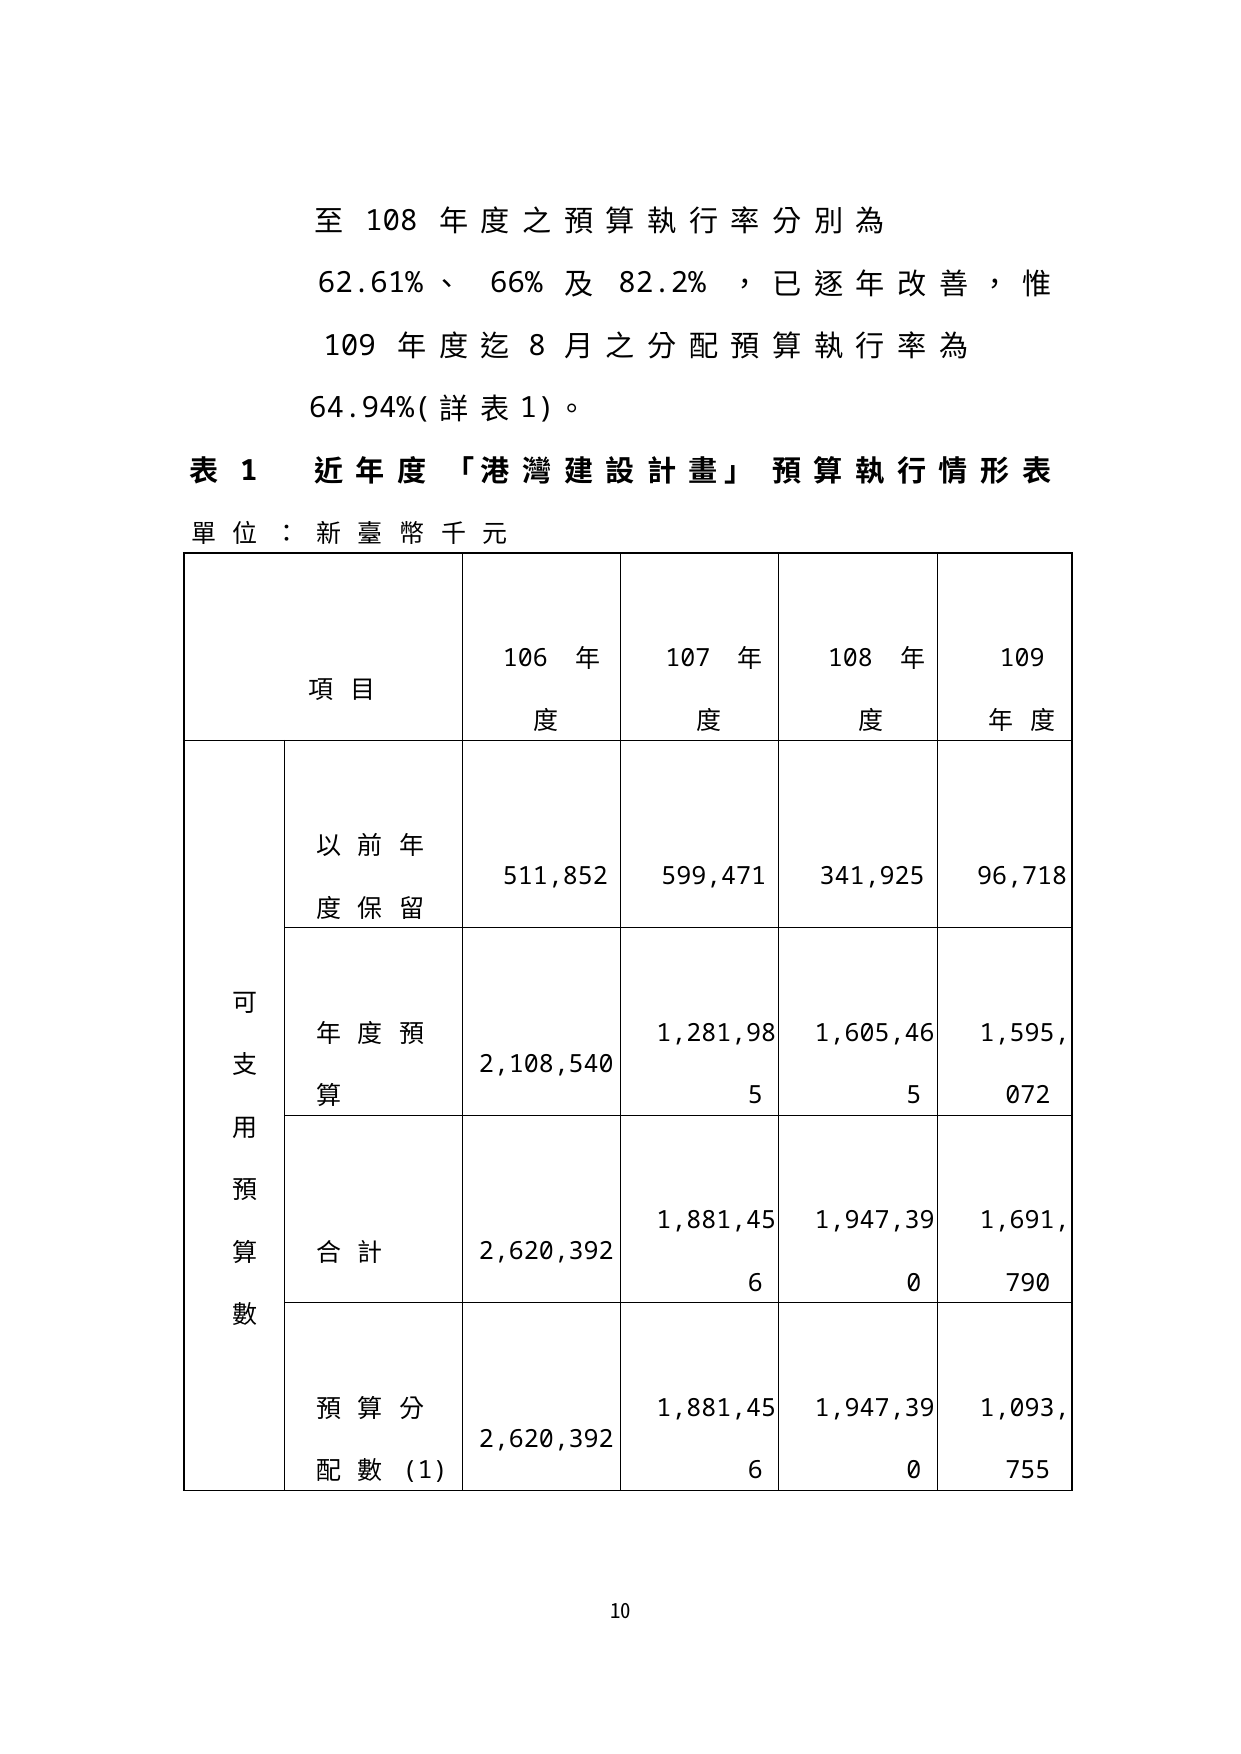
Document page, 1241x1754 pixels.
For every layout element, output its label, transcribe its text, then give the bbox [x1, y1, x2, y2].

table_cell 1,881,456 [621, 1303, 778, 1490]
table_cell 1,691,790 [938, 1116, 1071, 1302]
table_cell 1,947,390 [779, 1303, 937, 1490]
table_cell 2,620,392 [463, 1303, 620, 1490]
table_header 106年度 [463, 554, 620, 740]
table_cell 2,108,540 [463, 928, 620, 1115]
table_cell 1,595,072 [938, 928, 1071, 1115]
table_cell 599,471 [621, 741, 778, 927]
table_cell 1,093,755 [938, 1303, 1071, 1490]
table_cell 1,947,390 [779, 1116, 937, 1302]
table_cell 可支用預算數 [185, 741, 284, 1490]
table_cell 1,605,465 [779, 928, 937, 1115]
table_header 108年度 [779, 554, 937, 740]
table_header 109年度 [938, 554, 1071, 740]
table_cell 511,852 [463, 741, 620, 927]
table_cell 2,620,392 [463, 1116, 620, 1302]
text 表1 近年度「港灣建設計畫」預算執行情形表 單位：新臺幣千元 [180, 427, 1058, 552]
table_cell 1,281,985 [621, 928, 778, 1115]
table_cell 預算分配數(1) [285, 1303, 462, 1490]
table_header 107年度 [621, 554, 778, 740]
table_cell 96,718 [938, 741, 1071, 927]
table_cell 1,881,456 [621, 1116, 778, 1302]
table_cell 合計 [285, 1116, 462, 1302]
table_cell 341,925 [779, 741, 937, 927]
table_cell 年度預算 [285, 928, 462, 1115]
table_cell 以前年度保留 [285, 741, 462, 927]
text 至108年度之預算執行率分別為62.61%、66%及82.2%，已逐年改善，惟109年度迄8月之分配預算執行率為64.94%(詳表1)。 [271, 177, 1058, 427]
table_header 項目 [185, 554, 462, 740]
